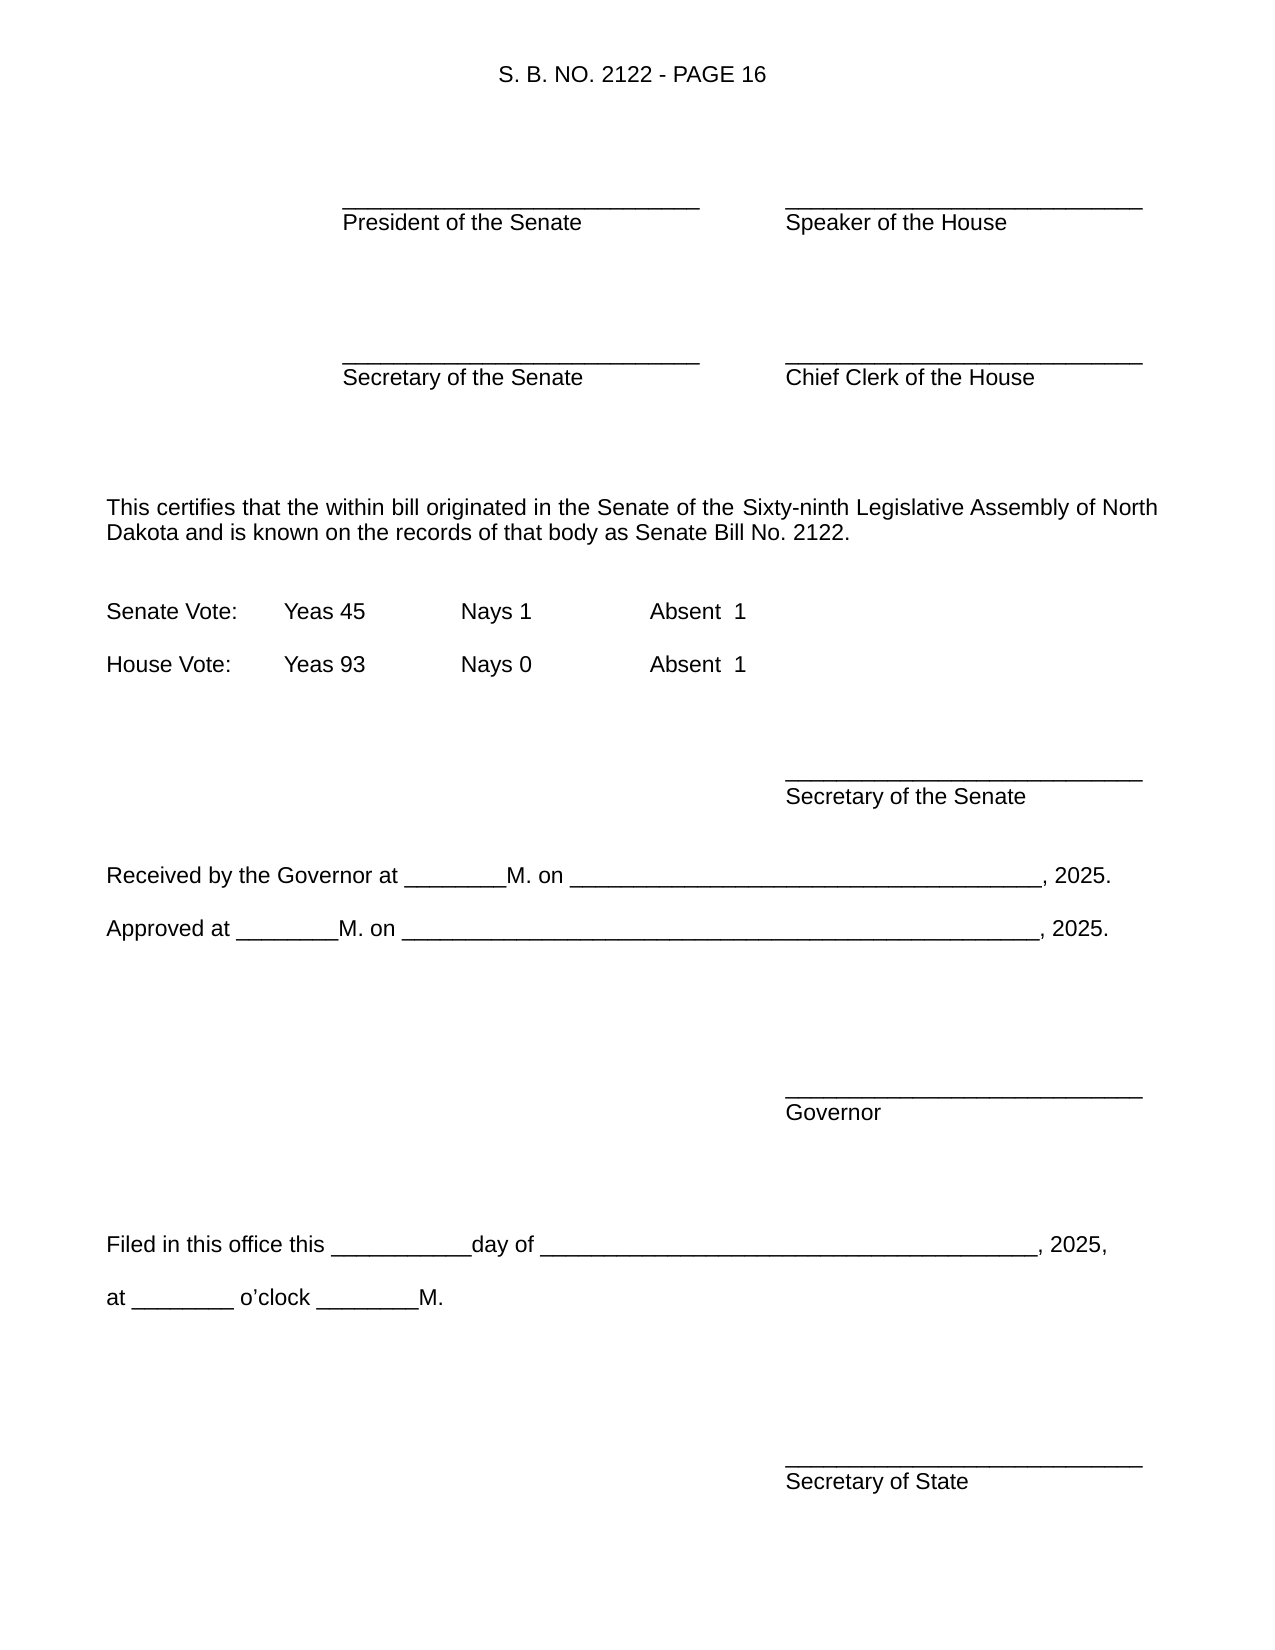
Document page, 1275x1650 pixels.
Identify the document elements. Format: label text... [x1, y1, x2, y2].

text at ________ o’clock ________M. [106, 1283, 1158, 1310]
text Approved at ________M. on __________________________________________________, 2025. [106, 914, 1158, 941]
text Received by the Governor at ________M. on _____________________________________, 2025. [106, 862, 1158, 888]
text ____________________________ ____________________________ [106, 186, 1158, 211]
text ____________________________ ____________________________ [106, 341, 1158, 366]
text This certifies that the within bill originated in the Senate of the Sixty-ninth Legislative Assembly of North Dakota and is known on the records of that body as Senate Bill No. 2122. [106, 496, 1158, 546]
text President of the Senate Speaker of the House [106, 211, 1158, 236]
text Filed in this office this ___________day of _______________________________________, 2025, [106, 1231, 1158, 1257]
text Secretary of the Senate Chief Clerk of the House [106, 366, 1158, 391]
text Senate Vote: Yeas 45 Nays 1 Absent 1 [106, 598, 1158, 625]
text ____________________________ [106, 1073, 1158, 1099]
text ____________________________ [106, 756, 1158, 783]
text ____________________________ [106, 1442, 1158, 1468]
text Governor [106, 1099, 1158, 1125]
text House Vote: Yeas 93 Nays 0 Absent 1 [106, 651, 1158, 677]
text Secretary of State [106, 1468, 1158, 1494]
text Secretary of the Senate [106, 783, 1158, 809]
